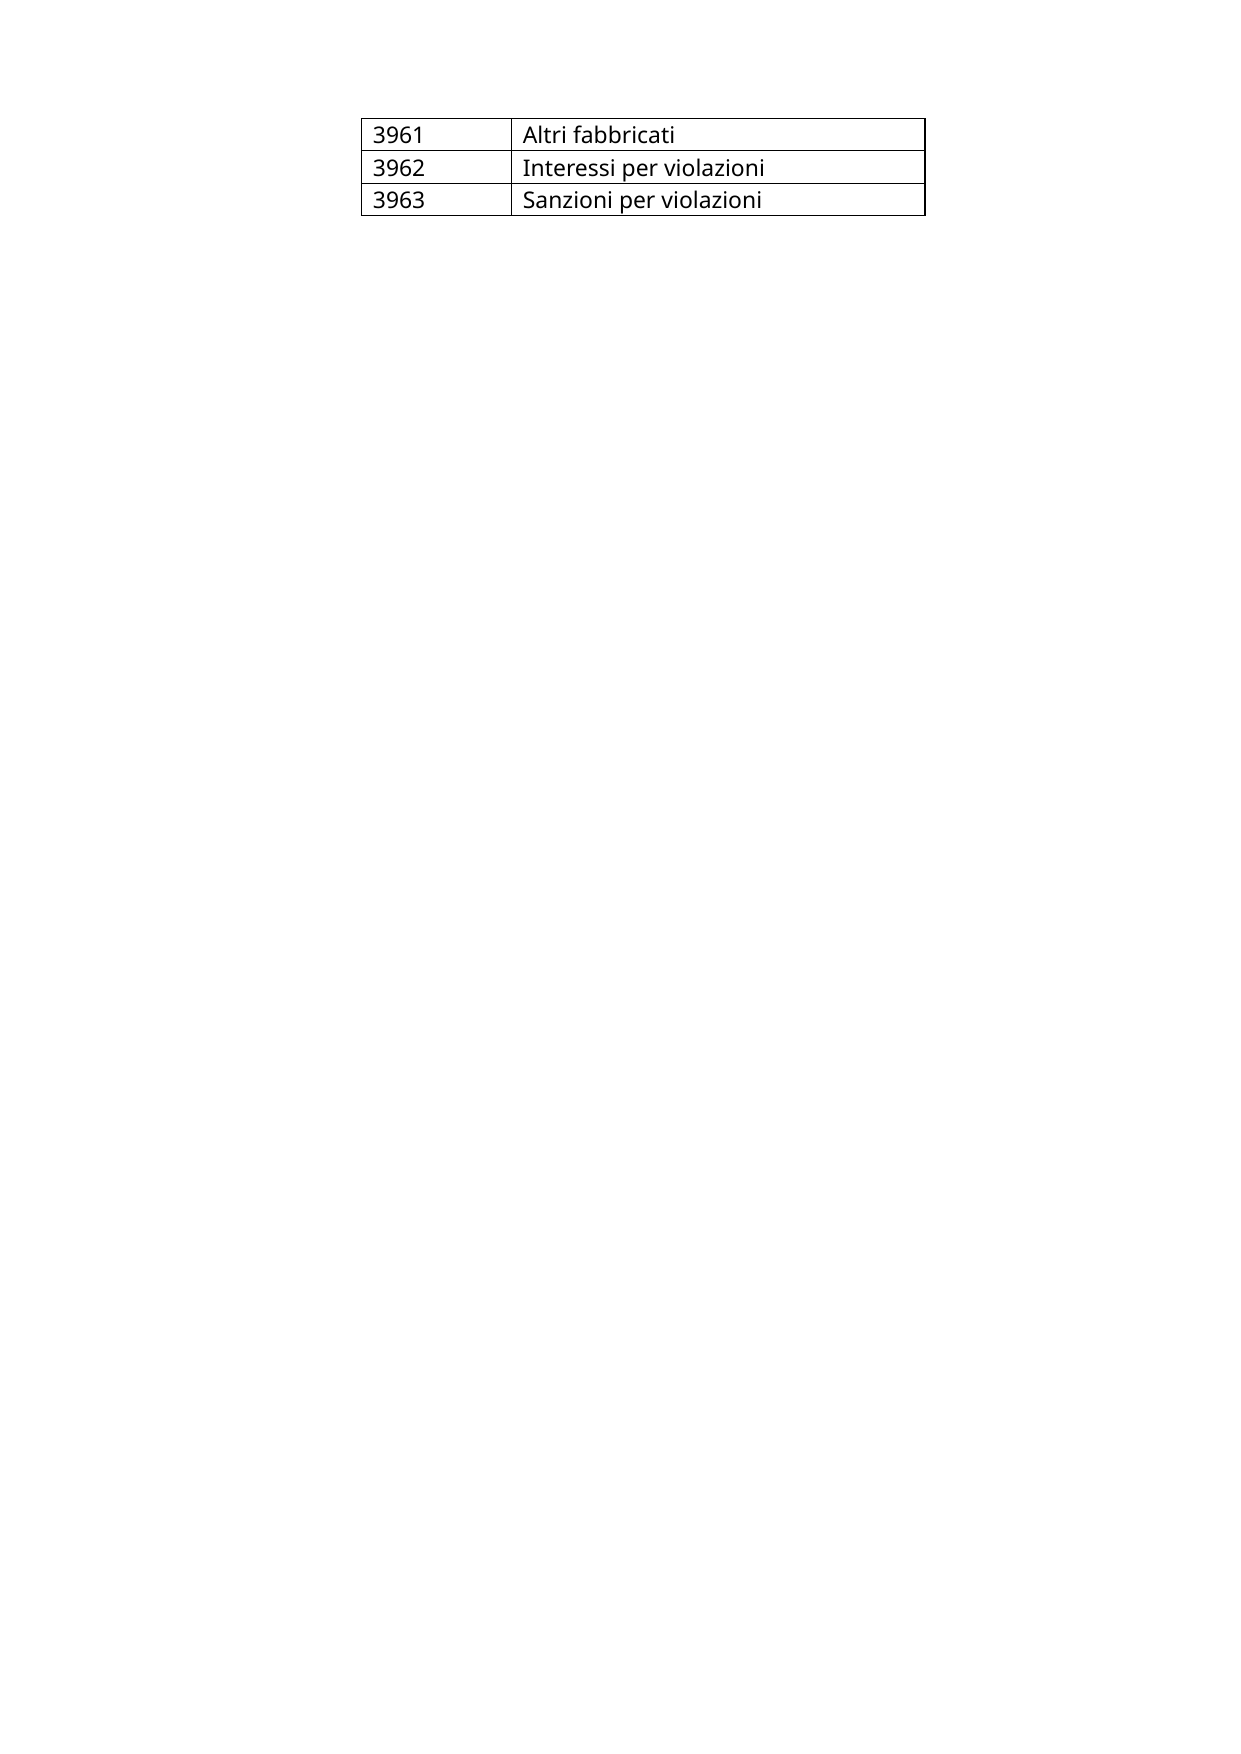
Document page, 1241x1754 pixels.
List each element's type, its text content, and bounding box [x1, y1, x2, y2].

table_cell 3961 [362, 119, 511, 150]
table_cell 3962 [362, 151, 511, 183]
table_cell Altri fabbricati [512, 119, 924, 150]
table_cell Sanzioni per violazioni [512, 184, 924, 215]
table_cell 3963 [362, 184, 511, 215]
table_cell Interessi per violazioni [512, 151, 924, 183]
